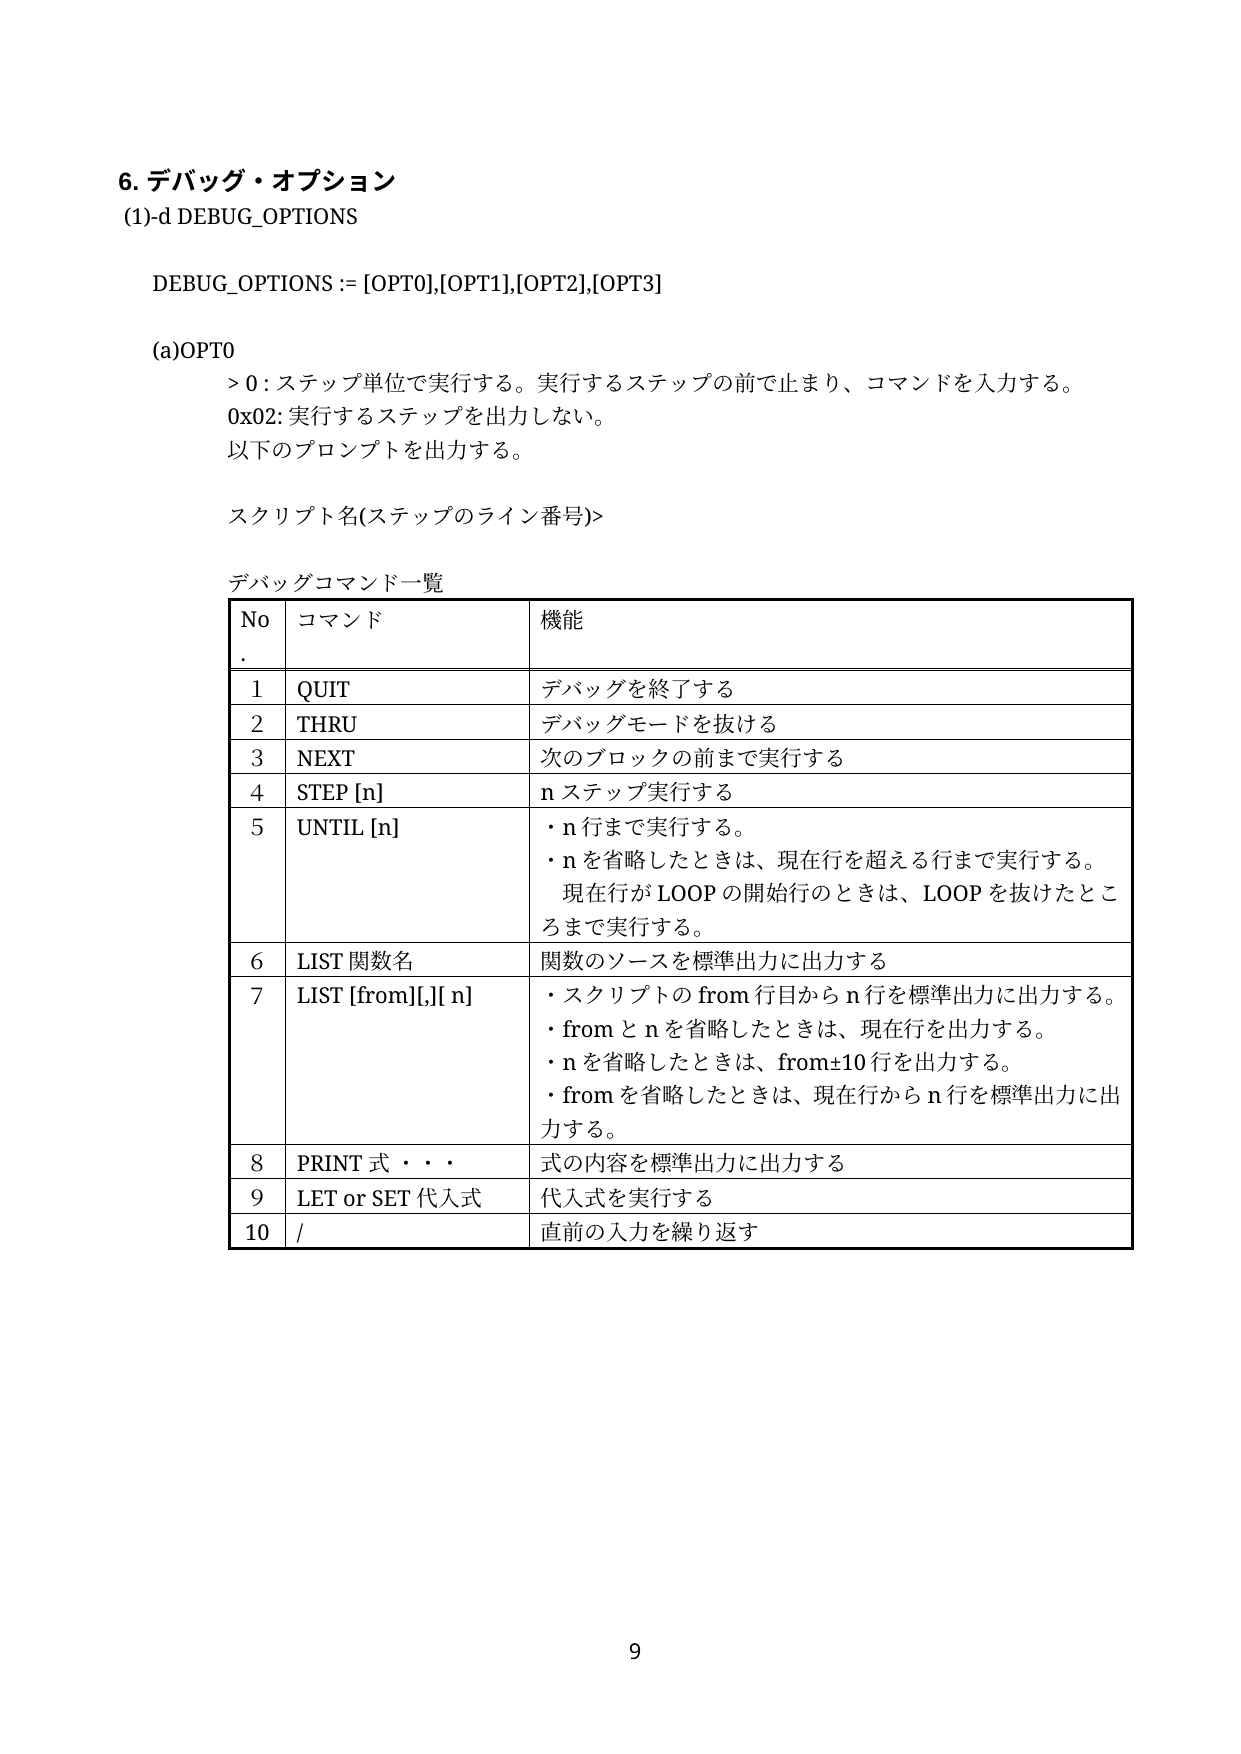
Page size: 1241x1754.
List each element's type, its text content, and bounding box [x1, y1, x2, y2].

text DEBUG_OPTIONS := [OPT0],[OPT1],[OPT2],[OPT3] [118, 264, 1152, 298]
table_cell QUIT [286, 671, 529, 704]
table_cell ７ [231, 977, 285, 1144]
table_cell デバッグを終了する [530, 671, 1131, 704]
table_header コマンド [286, 601, 529, 668]
text > 0 : ステップ単位で実行する。実行するステップの前で止まり、コマンドを入力する。 [118, 364, 1152, 398]
table_cell STEP [n] [286, 774, 529, 807]
table_cell n ステップ実行する [530, 774, 1131, 807]
table_cell デバッグモードを抜ける [530, 705, 1131, 738]
text 0x02: 実行するステップを出力しない。 [118, 398, 1152, 431]
table_cell LET or SET 代入式 [286, 1179, 529, 1212]
table_cell 代入式を実行する [530, 1179, 1131, 1212]
table_cell / [286, 1214, 529, 1247]
table_cell 関数のソースを標準出力に出力する [530, 943, 1131, 976]
table_cell 次のブロックの前まで実行する [530, 740, 1131, 773]
table_cell LIST 関数名 [286, 943, 529, 976]
text スクリプト名(ステップのライン番号)> [118, 498, 1152, 531]
table_cell NEXT [286, 740, 529, 773]
table_cell PRINT 式 ・・・ [286, 1145, 529, 1178]
table_cell 直前の入力を繰り返す [530, 1214, 1131, 1247]
table_header No. [231, 601, 285, 668]
table_cell ５ [231, 808, 285, 942]
text (a)OPT0 [118, 331, 1152, 364]
table_cell ８ [231, 1145, 285, 1178]
text 以下のプロンプトを出力する。 [118, 431, 1152, 464]
text デバッグコマンド一覧 [118, 564, 1152, 598]
table_cell ２ [231, 705, 285, 738]
table_cell ９ [231, 1179, 285, 1212]
subtitle デバッグ・オプション [118, 160, 1152, 198]
table_cell １ [231, 671, 285, 704]
table_cell LIST [from][,][ n] [286, 977, 529, 1144]
table_cell 10 [231, 1214, 285, 1247]
table_cell 式の内容を標準出力に出力する [530, 1145, 1131, 1178]
table_cell UNTIL [n] [286, 808, 529, 942]
table_cell ４ [231, 774, 285, 807]
table_cell ６ [231, 943, 285, 976]
table_header 機能 [530, 601, 1131, 668]
table_cell ３ [231, 740, 285, 773]
table_cell THRU [286, 705, 529, 738]
table_cell ・スクリプトのfrom行目からn行を標準出力に出力する。 ・fromとnを省略したときは、現在行を出力する。 ・nを省略したときは、from±10行を出力する。 ・fromを省略したときは、現在行からn行を標準出力に出力する。 [530, 977, 1131, 1144]
text (1)-d DEBUG_OPTIONS [118, 198, 1152, 231]
table_cell ・n行まで実行する。 ・nを省略したときは、現在行を超える行まで実行する。 現在行がLOOPの開始行のときは、LOOPを抜けたところまで実行する。 [530, 808, 1131, 942]
